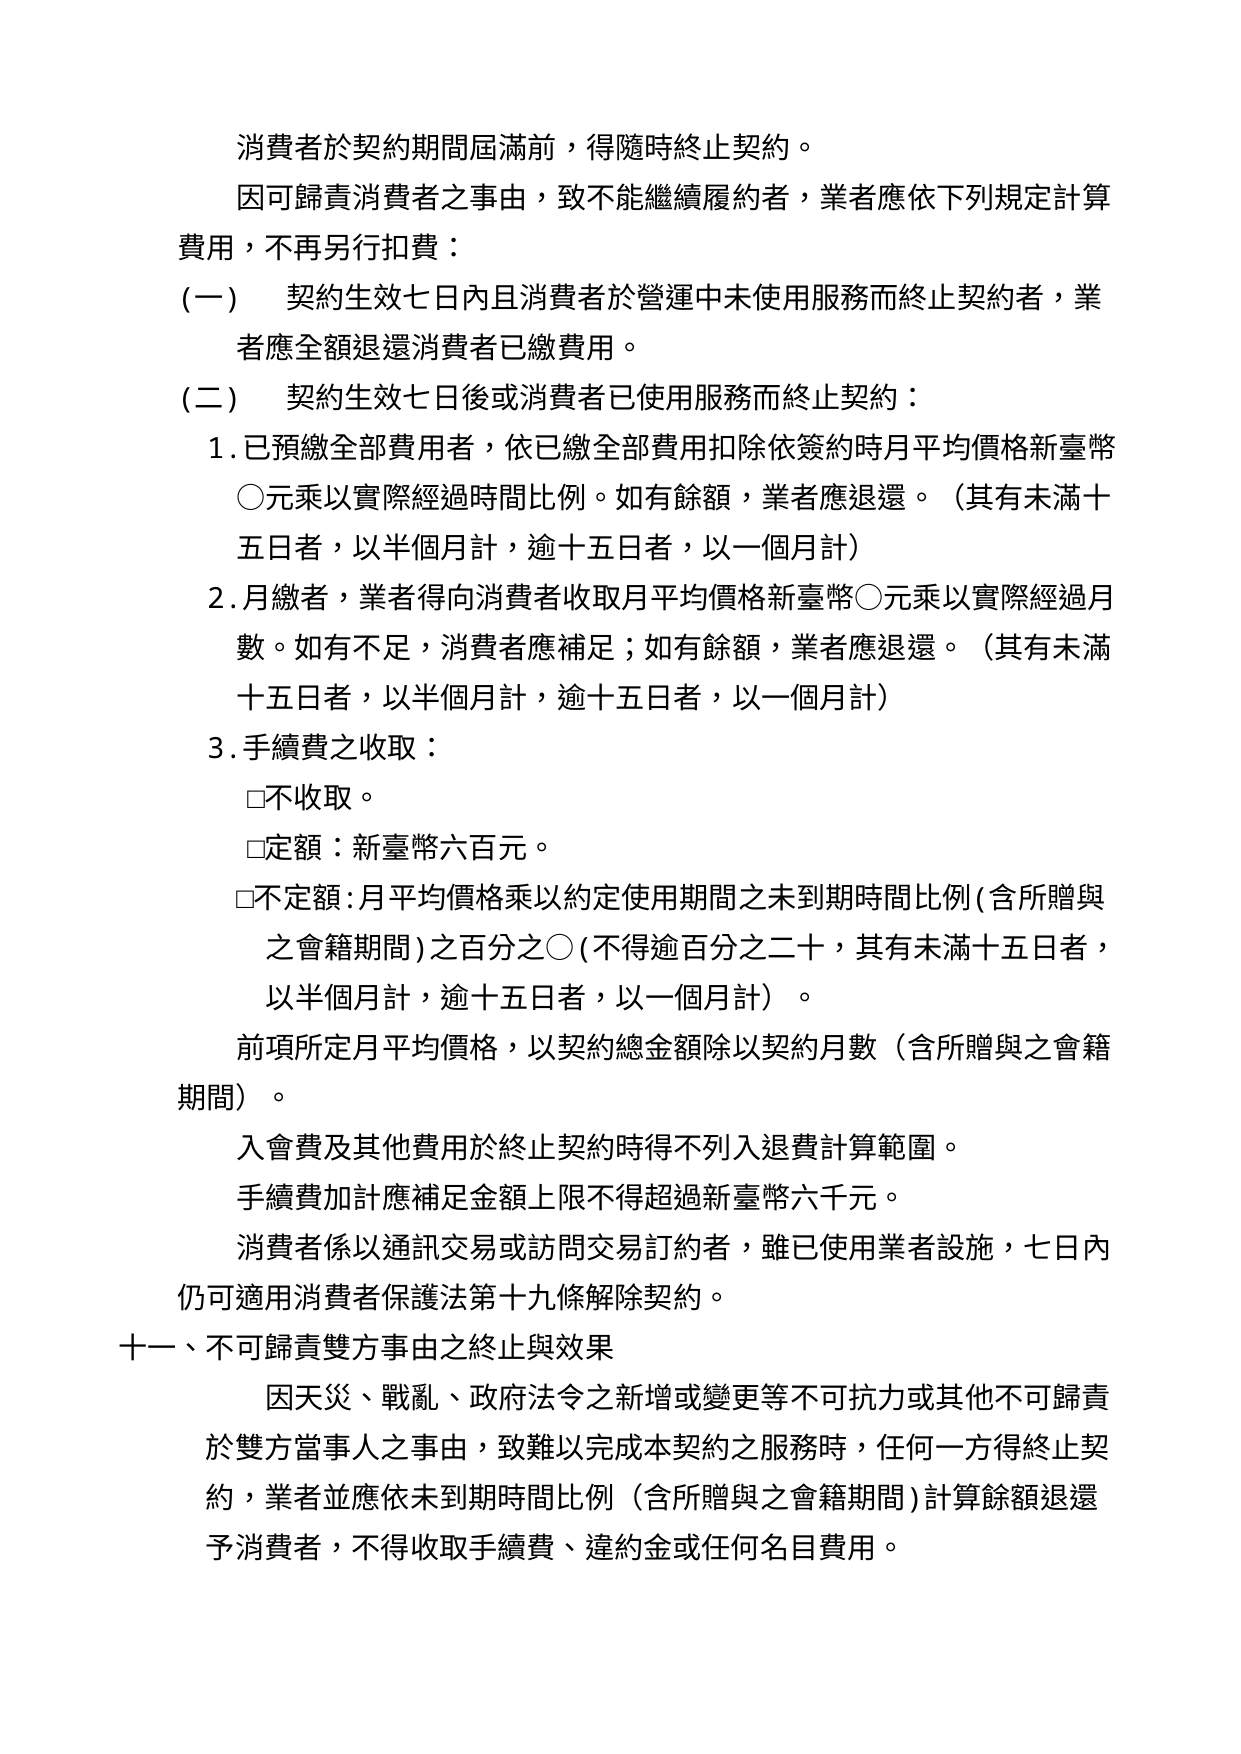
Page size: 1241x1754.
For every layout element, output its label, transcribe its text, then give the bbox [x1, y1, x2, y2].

text □定額：新臺幣六百元。 [177, 818, 1122, 868]
text 十一、不可歸責雙方事由之終止與效果 [118, 1318, 1122, 1368]
text 消費者於契約期間屆滿前，得隨時終止契約。 [177, 118, 1122, 168]
text 入會費及其他費用於終止契約時得不列入退費計算範圍。 [177, 1118, 1122, 1168]
text 1.已預繳全部費用者，依已繳全部費用扣除依簽約時月平均價格新臺幣○元乘以實際經過時間比例。如有餘額，業者應退還。（其有未滿十五日者，以半個月計，逾十五日者，以一個月計） [207, 418, 1122, 568]
text (一) 契約生效七日內且消費者於營運中未使用服務而終止契約者，業者應全額退還消費者已繳費用。 [177, 268, 1122, 368]
text 因天災、戰亂、政府法令之新增或變更等不可抗力或其他不可歸責於雙方當事人之事由，致難以完成本契約之服務時，任何一方得終止契約，業者並應依未到期時間比例（含所贈與之會籍期間)計算餘額退還予消費者，不得收取手續費、違約金或任何名目費用。 [206, 1368, 1122, 1568]
text 因可歸責消費者之事由，致不能繼續履約者，業者應依下列規定計算費用，不再另行扣費： [177, 168, 1122, 268]
text 2.月繳者，業者得向消費者收取月平均價格新臺幣○元乘以實際經過月數。如有不足，消費者應補足；如有餘額，業者應退還。（其有未滿十五日者，以半個月計，逾十五日者，以一個月計） [207, 568, 1122, 718]
text 前項所定月平均價格，以契約總金額除以契約月數（含所贈與之會籍期間）。 [177, 1018, 1122, 1118]
text 手續費加計應補足金額上限不得超過新臺幣六千元。 [177, 1168, 1122, 1218]
text 3.手續費之收取： [207, 718, 1122, 768]
text 消費者係以通訊交易或訪問交易訂約者，雖已使用業者設施，七日內仍可適用消費者保護法第十九條解除契約。 [177, 1218, 1122, 1318]
text (二) 契約生效七日後或消費者已使用服務而終止契約： [177, 368, 1122, 418]
text □不定額:月平均價格乘以約定使用期間之未到期時間比例(含所贈與之會籍期間)之百分之○(不得逾百分之二十，其有未滿十五日者，以半個月計，逾十五日者，以一個月計）。 [236, 868, 1122, 1018]
text □不收取。 [177, 768, 1122, 818]
